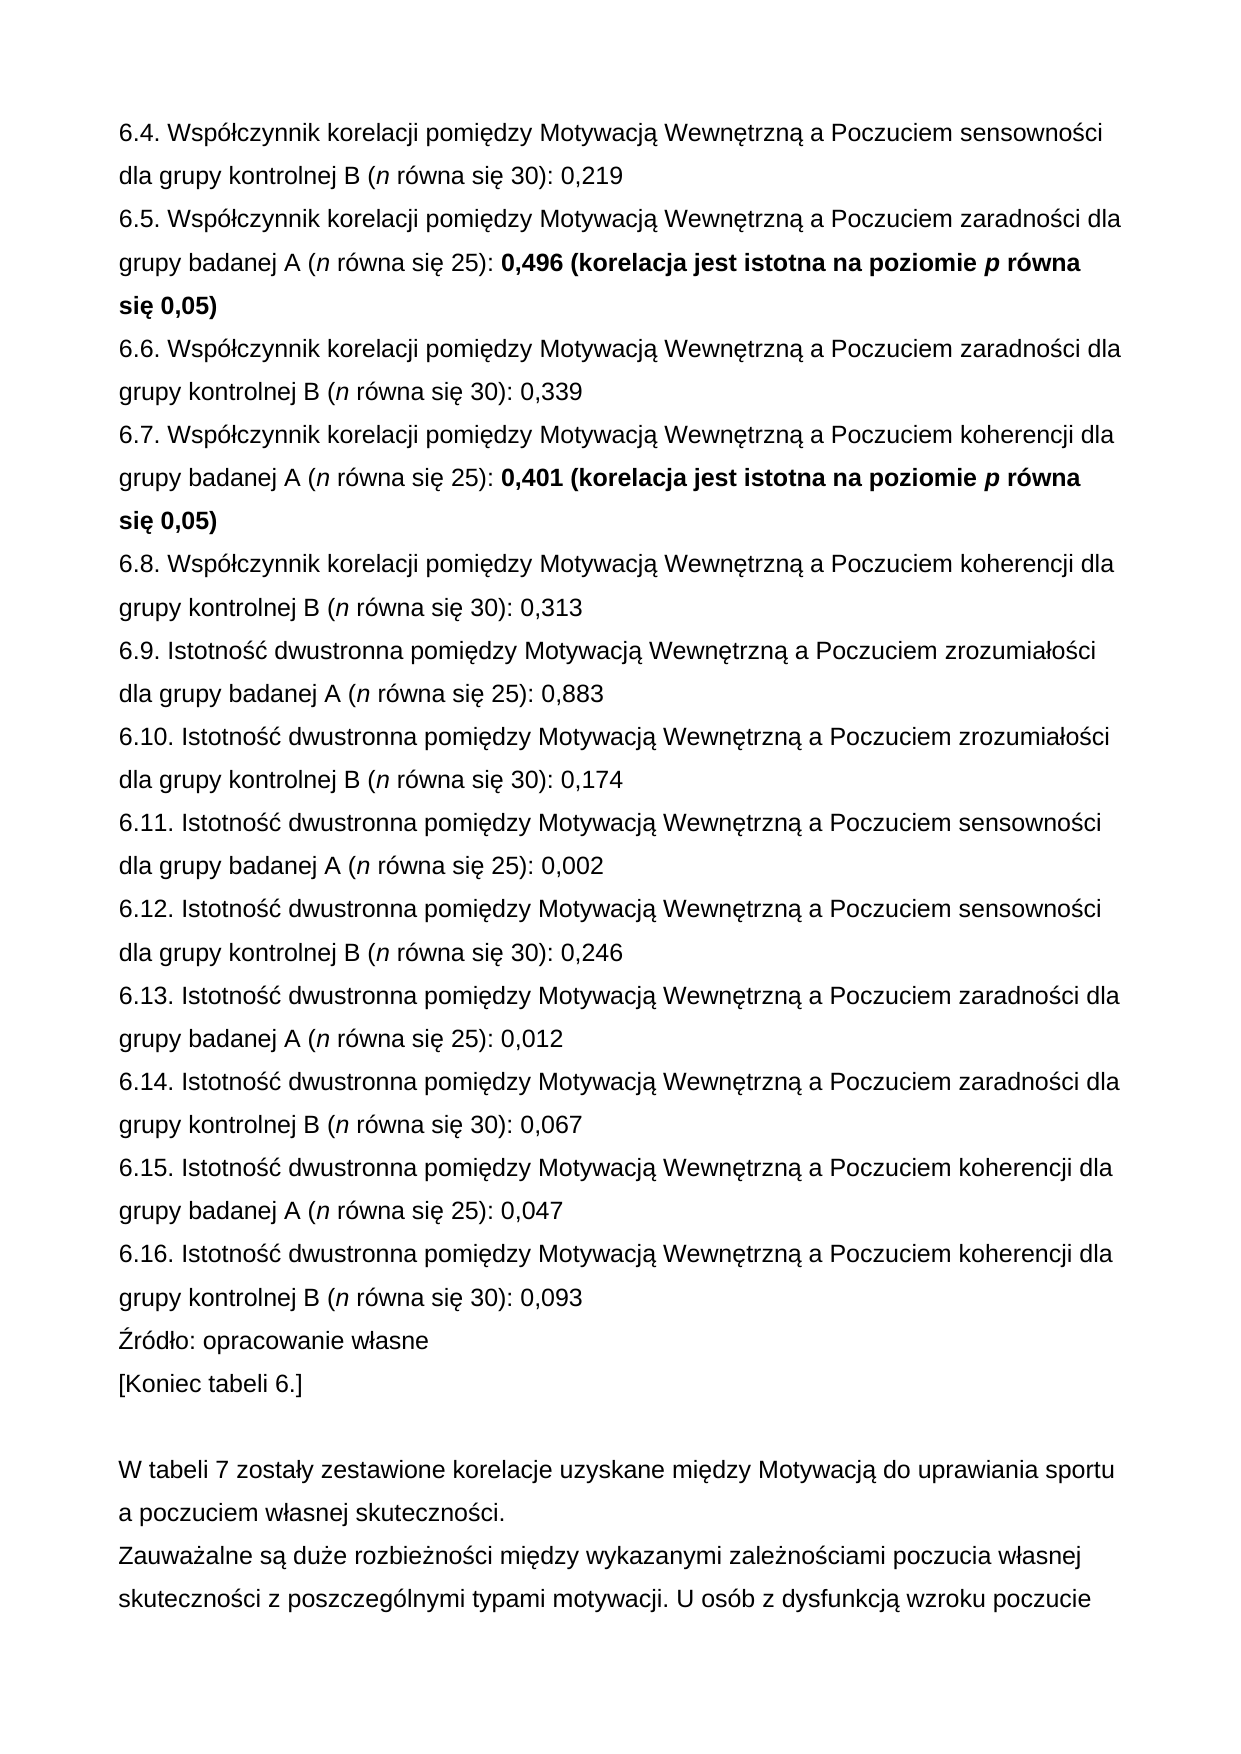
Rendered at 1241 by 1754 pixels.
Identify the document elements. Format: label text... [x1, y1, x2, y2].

text 6.11. Istotność dwustronna pomiędzy Motywacją Wewnętrzną a Poczuciem sensowności dla grupy badanej A (n równa się 25): 0,002 [119, 808, 1122, 880]
text 6.10. Istotność dwustronna pomiędzy Motywacją Wewnętrzną a Poczuciem zrozumiałości dla grupy kontrolnej B (n równa się 30): 0,174 [119, 722, 1122, 794]
text 6.12. Istotność dwustronna pomiędzy Motywacją Wewnętrzną a Poczuciem sensowności dla grupy kontrolnej B (n równa się 30): 0,246 [119, 894, 1122, 966]
text 6.14. Istotność dwustronna pomiędzy Motywacją Wewnętrzną a Poczuciem zaradności dla grupy kontrolnej B (n równa się 30): 0,067 [119, 1067, 1122, 1139]
text W tabeli 7 zostały zestawione korelacje uzyskane między Motywacją do uprawiania sportu a poczuciem własnej skuteczności. [118, 1455, 1122, 1527]
text 6.7. Współczynnik korelacji pomiędzy Motywacją Wewnętrzną a Poczuciem koherencji dla grupy badanej A (n równa się 25): 0,401 (korelacja jest istotna na poziomie p równa się 0,05) [119, 420, 1122, 535]
text Zauważalne są duże rozbieżności między wykazanymi zależnościami poczucia własnej skuteczności z poszczególnymi typami motywacji. U osób z dysfunkcją wzroku poczucie [118, 1541, 1122, 1613]
text [Koniec tabeli 6.] [118, 1369, 1122, 1397]
text 6.6. Współczynnik korelacji pomiędzy Motywacją Wewnętrzną a Poczuciem zaradności dla grupy kontrolnej B (n równa się 30): 0,339 [119, 334, 1122, 406]
text 6.4. Współczynnik korelacji pomiędzy Motywacją Wewnętrzną a Poczuciem sensowności dla grupy kontrolnej B (n równa się 30): 0,219 [119, 118, 1122, 190]
text 6.13. Istotność dwustronna pomiędzy Motywacją Wewnętrzną a Poczuciem zaradności dla grupy badanej A (n równa się 25): 0,012 [119, 981, 1122, 1052]
text 6.8. Współczynnik korelacji pomiędzy Motywacją Wewnętrzną a Poczuciem koherencji dla grupy kontrolnej B (n równa się 30): 0,313 [119, 549, 1122, 621]
text 6.9. Istotność dwustronna pomiędzy Motywacją Wewnętrzną a Poczuciem zrozumiałości dla grupy badanej A (n równa się 25): 0,883 [119, 636, 1122, 707]
text Źródło: opracowanie własne [118, 1326, 1122, 1354]
text 6.16. Istotność dwustronna pomiędzy Motywacją Wewnętrzną a Poczuciem koherencji dla grupy kontrolnej B (n równa się 30): 0,093 [119, 1239, 1122, 1311]
text 6.15. Istotność dwustronna pomiędzy Motywacją Wewnętrzną a Poczuciem koherencji dla grupy badanej A (n równa się 25): 0,047 [119, 1153, 1122, 1225]
text 6.5. Współczynnik korelacji pomiędzy Motywacją Wewnętrzną a Poczuciem zaradności dla grupy badanej A (n równa się 25): 0,496 (korelacja jest istotna na poziomie p równa się 0,05) [119, 204, 1122, 319]
